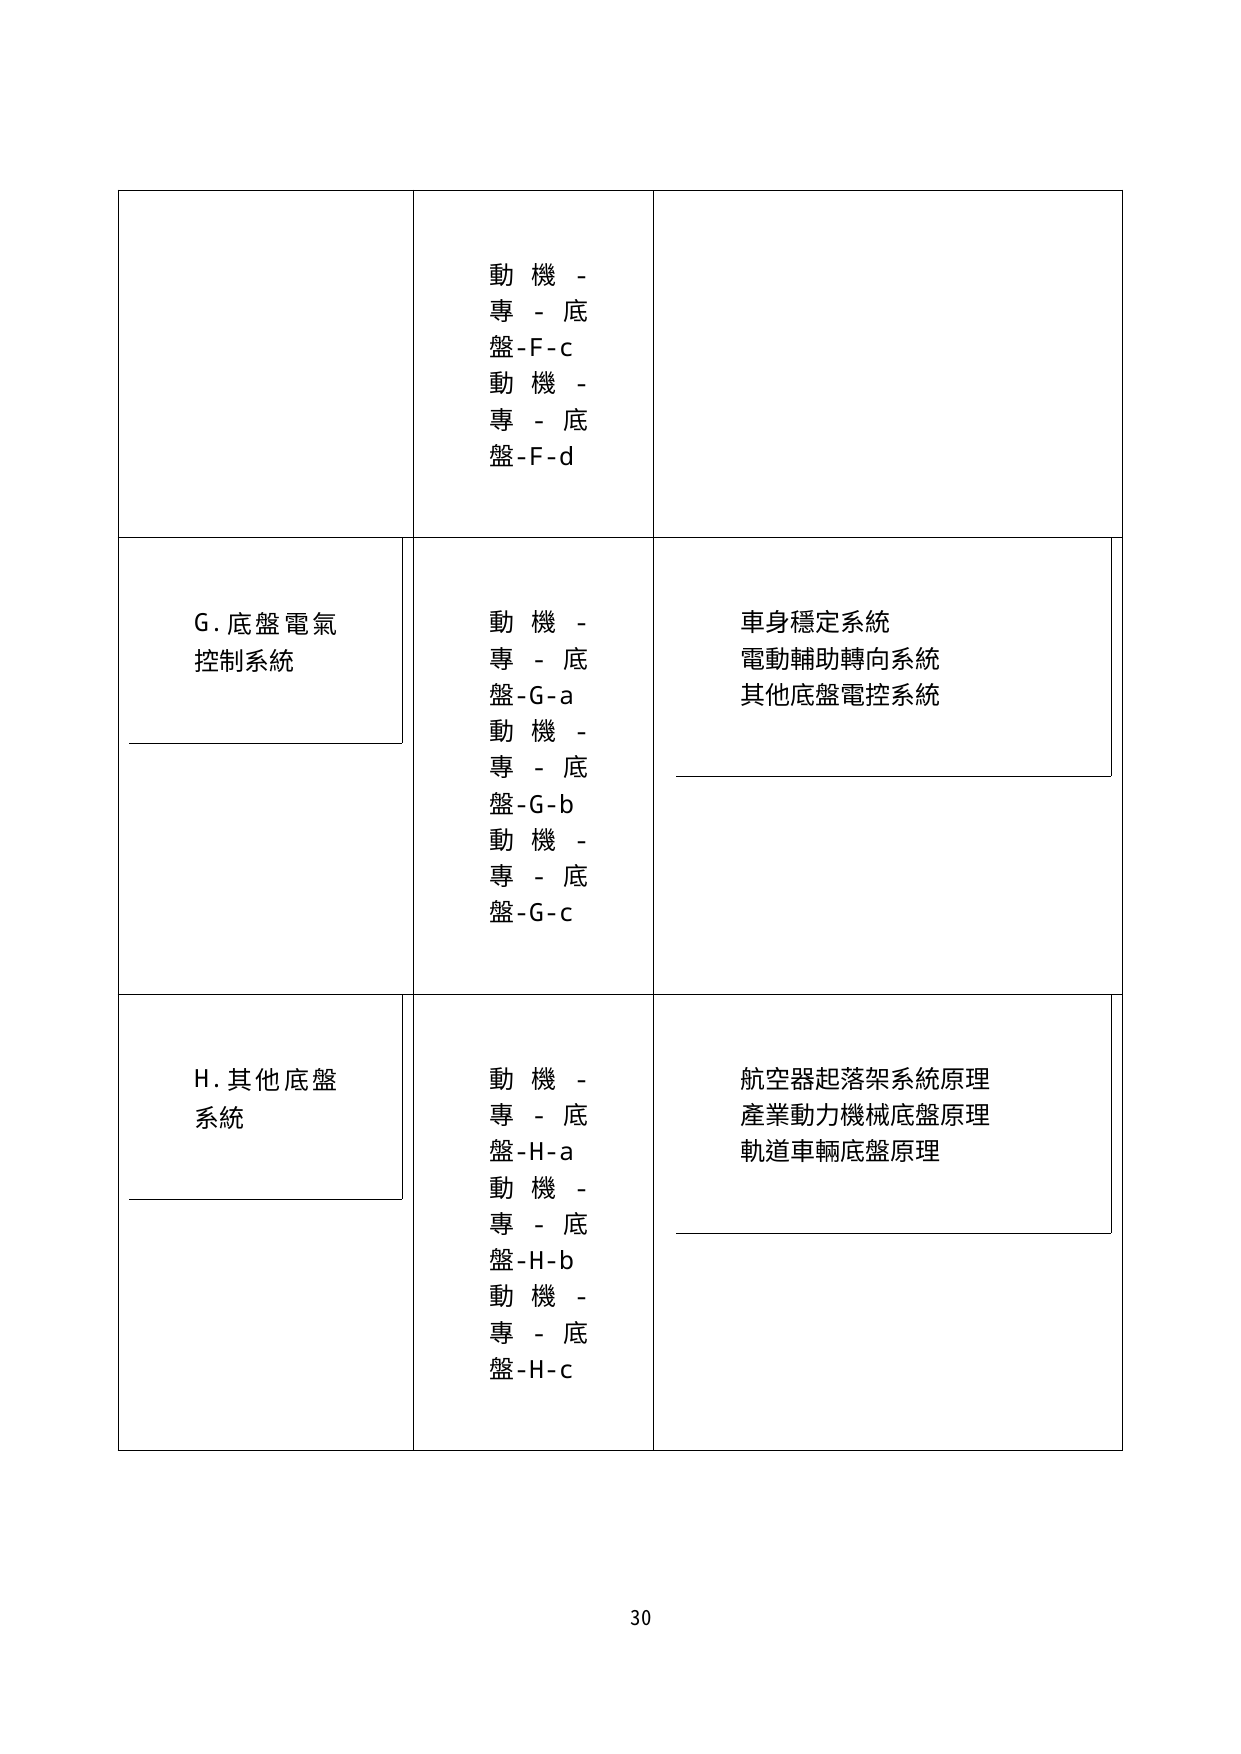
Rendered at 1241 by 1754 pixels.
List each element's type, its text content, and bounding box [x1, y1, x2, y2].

table_cell [665, 191, 1122, 537]
table_cell G.底盤電氣控制系統 [119, 538, 413, 994]
table_cell [654, 191, 664, 537]
table_cell [119, 191, 413, 537]
table_cell [654, 995, 664, 1450]
table_cell [654, 538, 664, 994]
table_cell 動機-專-底盤-G-a 動機-專-底盤-G-b 動機-專-底盤-G-c [414, 538, 653, 994]
table_cell 車身穩定系統 電動輔助轉向系統 其他底盤電控系統 [665, 538, 1122, 994]
table_cell 動機-專-底盤-H-a 動機-專-底盤-H-b 動機-專-底盤-H-c [414, 995, 653, 1450]
table_cell H.其他底盤系統 [119, 995, 413, 1450]
table_cell 動機-專-底盤-F-c 動機-專-底盤-F-d [414, 191, 653, 537]
table_cell 航空器起落架系統原理 產業動力機械底盤原理 軌道車輛底盤原理 [665, 995, 1122, 1450]
